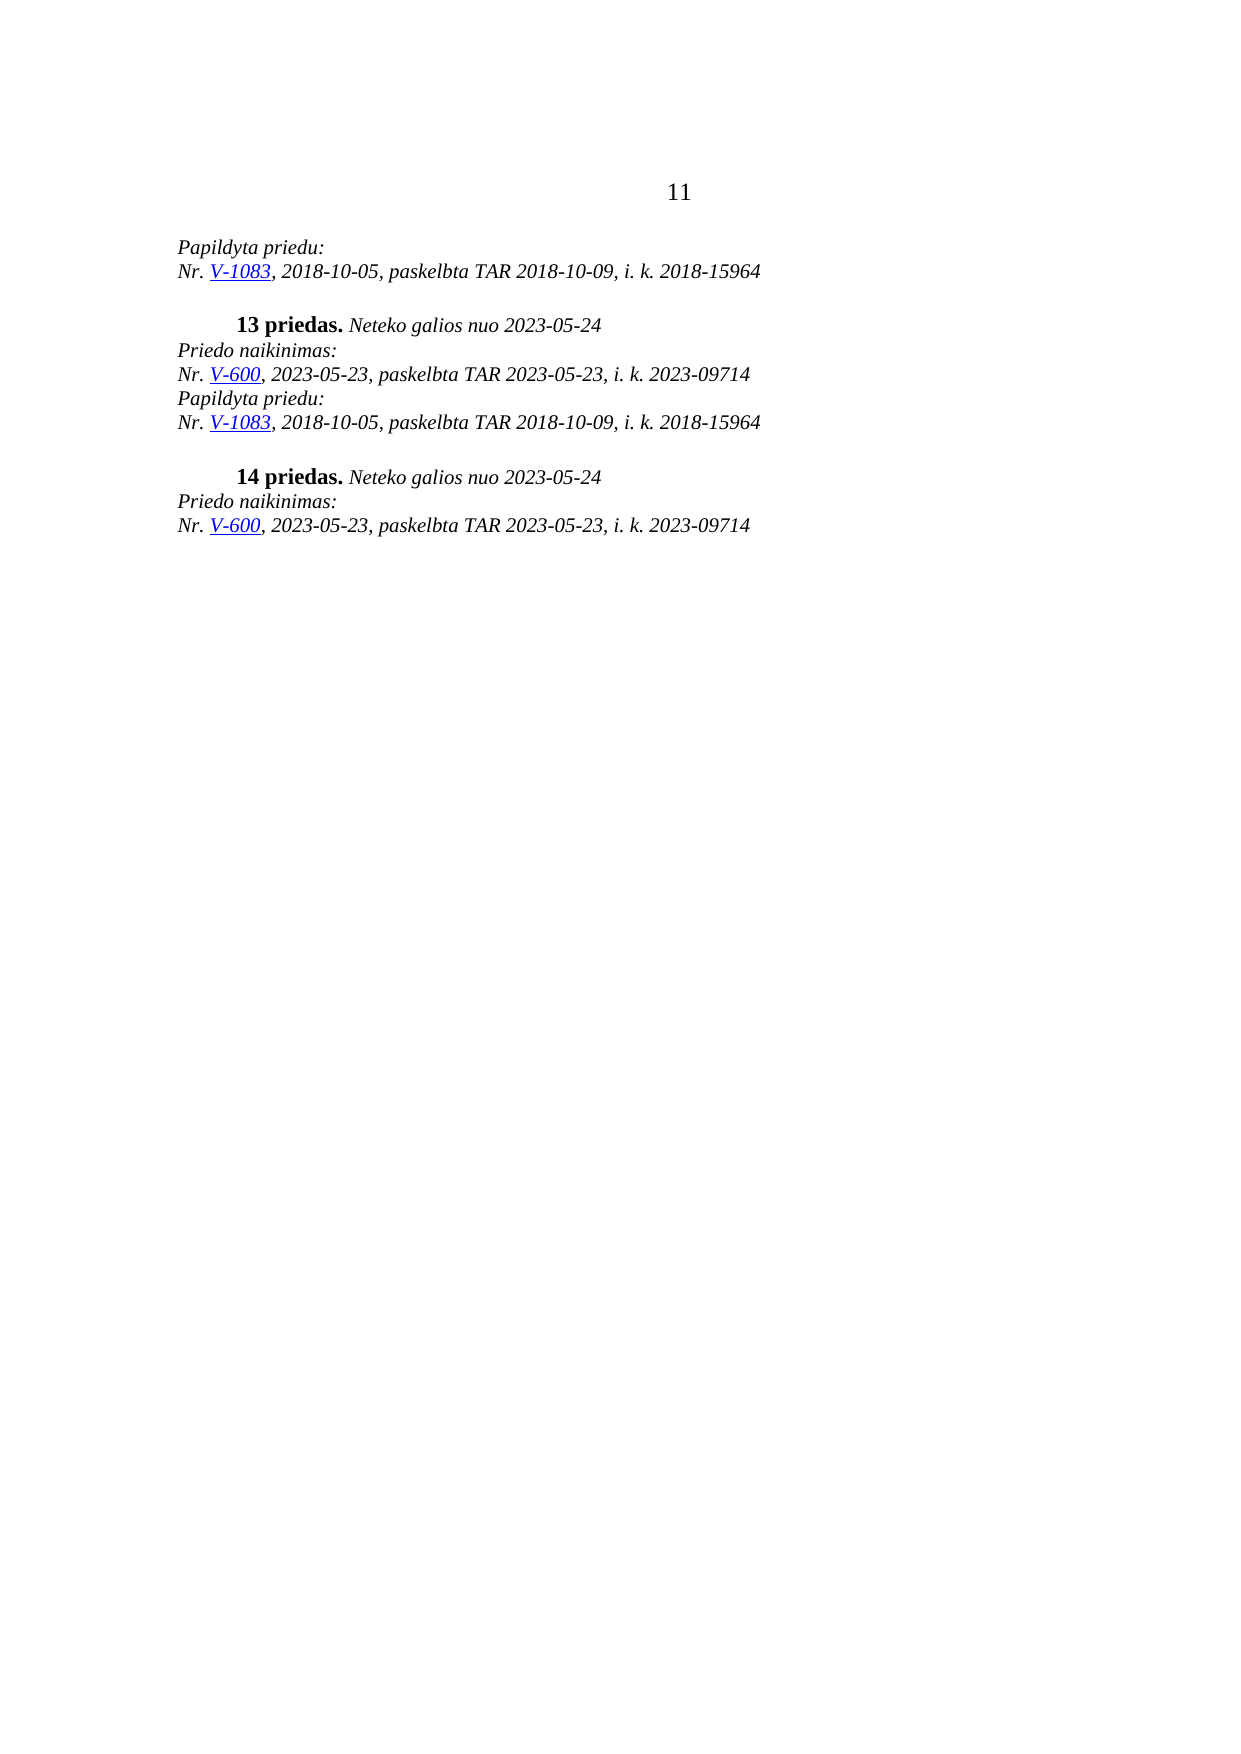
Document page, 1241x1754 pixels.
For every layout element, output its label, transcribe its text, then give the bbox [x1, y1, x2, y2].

text Nr. V-1083, 2018-10-05, paskelbta TAR 2018-10-09, i. k. 2018-15964 [177, 410, 1181, 434]
text Nr. V-600, 2023-05-23, paskelbta TAR 2023-05-23, i. k. 2023-09714 [177, 362, 1181, 386]
text Nr. V-1083, 2018-10-05, paskelbta TAR 2018-10-09, i. k. 2018-15964 [177, 259, 1181, 283]
text 13 priedas. Neteko galios nuo 2023-05-24 [177, 312, 1181, 338]
text Priedo naikinimas: [177, 489, 1181, 513]
text Papildyta priedu: [177, 235, 1181, 259]
text Nr. V-600, 2023-05-23, paskelbta TAR 2023-05-23, i. k. 2023-09714 [177, 513, 1181, 537]
text Priedo naikinimas: [177, 338, 1181, 362]
text Papildyta priedu: [177, 386, 1181, 410]
text 14 priedas. Neteko galios nuo 2023-05-24 [177, 463, 1181, 489]
